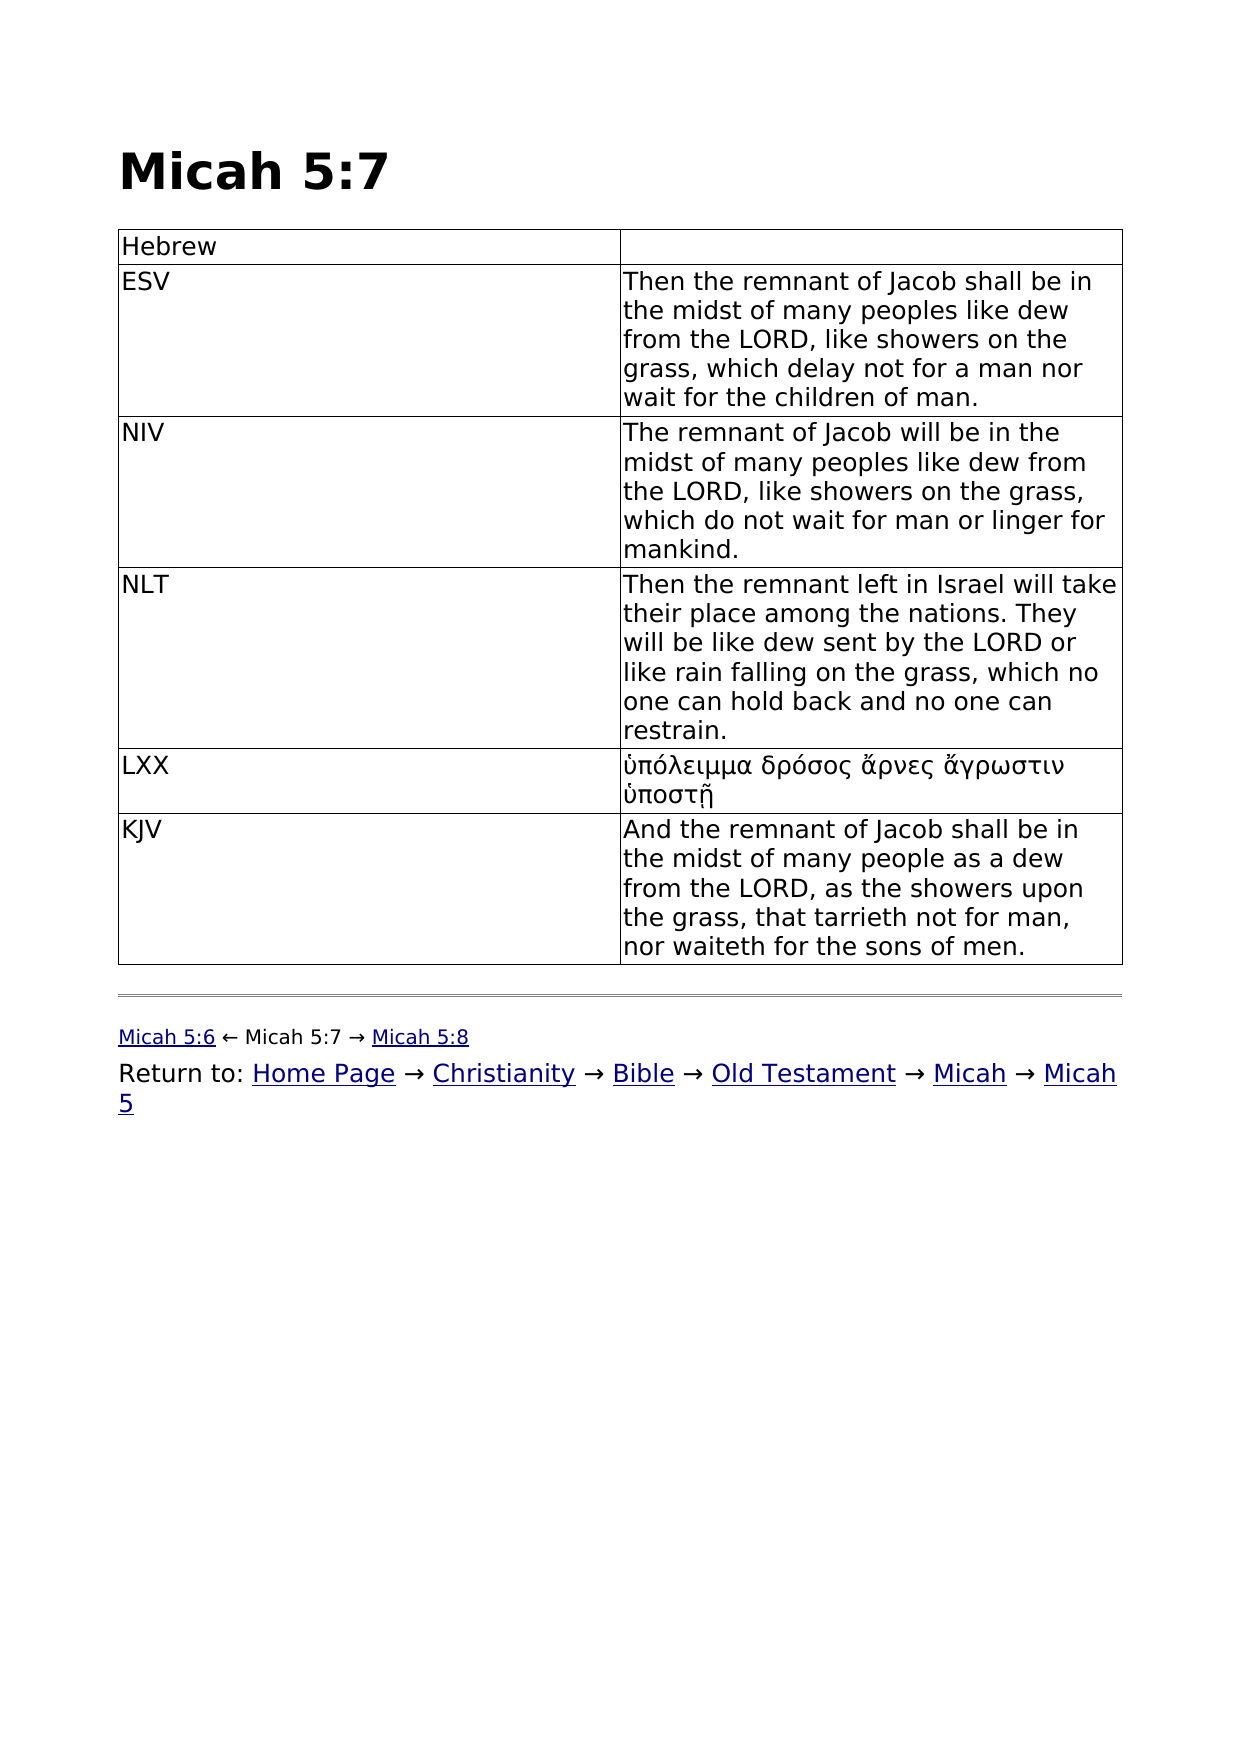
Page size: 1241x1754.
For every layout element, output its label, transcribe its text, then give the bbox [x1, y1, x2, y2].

table_cell Then the remnant of Jacob shall be in the midst of many peoples like dew from the LORD, like showers on the grass, which delay not for a man nor wait for the children of man. [621, 265, 1122, 416]
subtitle Micah 5:7 [118, 143, 1122, 201]
table_header Hebrew [119, 230, 620, 264]
table_cell And the remnant of Jacob shall be in the midst of many people as a dew from the LORD, as the showers upon the grass, that tarrieth not for man, nor waiteth for the sons of men. [621, 814, 1122, 964]
table_cell Then the remnant left in Israel will take their place among the nations. They will be like dew sent by the LORD or like rain falling on the grass, which no one can hold back and no one can restrain. [621, 568, 1122, 748]
table_cell NLT [119, 568, 620, 748]
table_cell The remnant of Jacob will be in the midst of many peoples like dew from the LORD, like showers on the grass, which do not wait for man or linger for mankind. [621, 417, 1122, 567]
text Micah 5:6 ← Micah 5:7 → Micah 5:8 [118, 1026, 1122, 1059]
table_cell KJV [119, 814, 620, 964]
table_cell NIV [119, 417, 620, 567]
table_cell LXX [119, 749, 620, 812]
table_cell ESV [119, 265, 620, 416]
table_cell ὑπόλειμμα δρόσος ἄρνες ἄγρωστιν ὑποστῇ [621, 749, 1122, 812]
text Return to: Home Page → Christianity → Bible → Old Testament → Micah → Micah 5 [118, 1059, 1122, 1118]
table_header [621, 230, 1122, 264]
